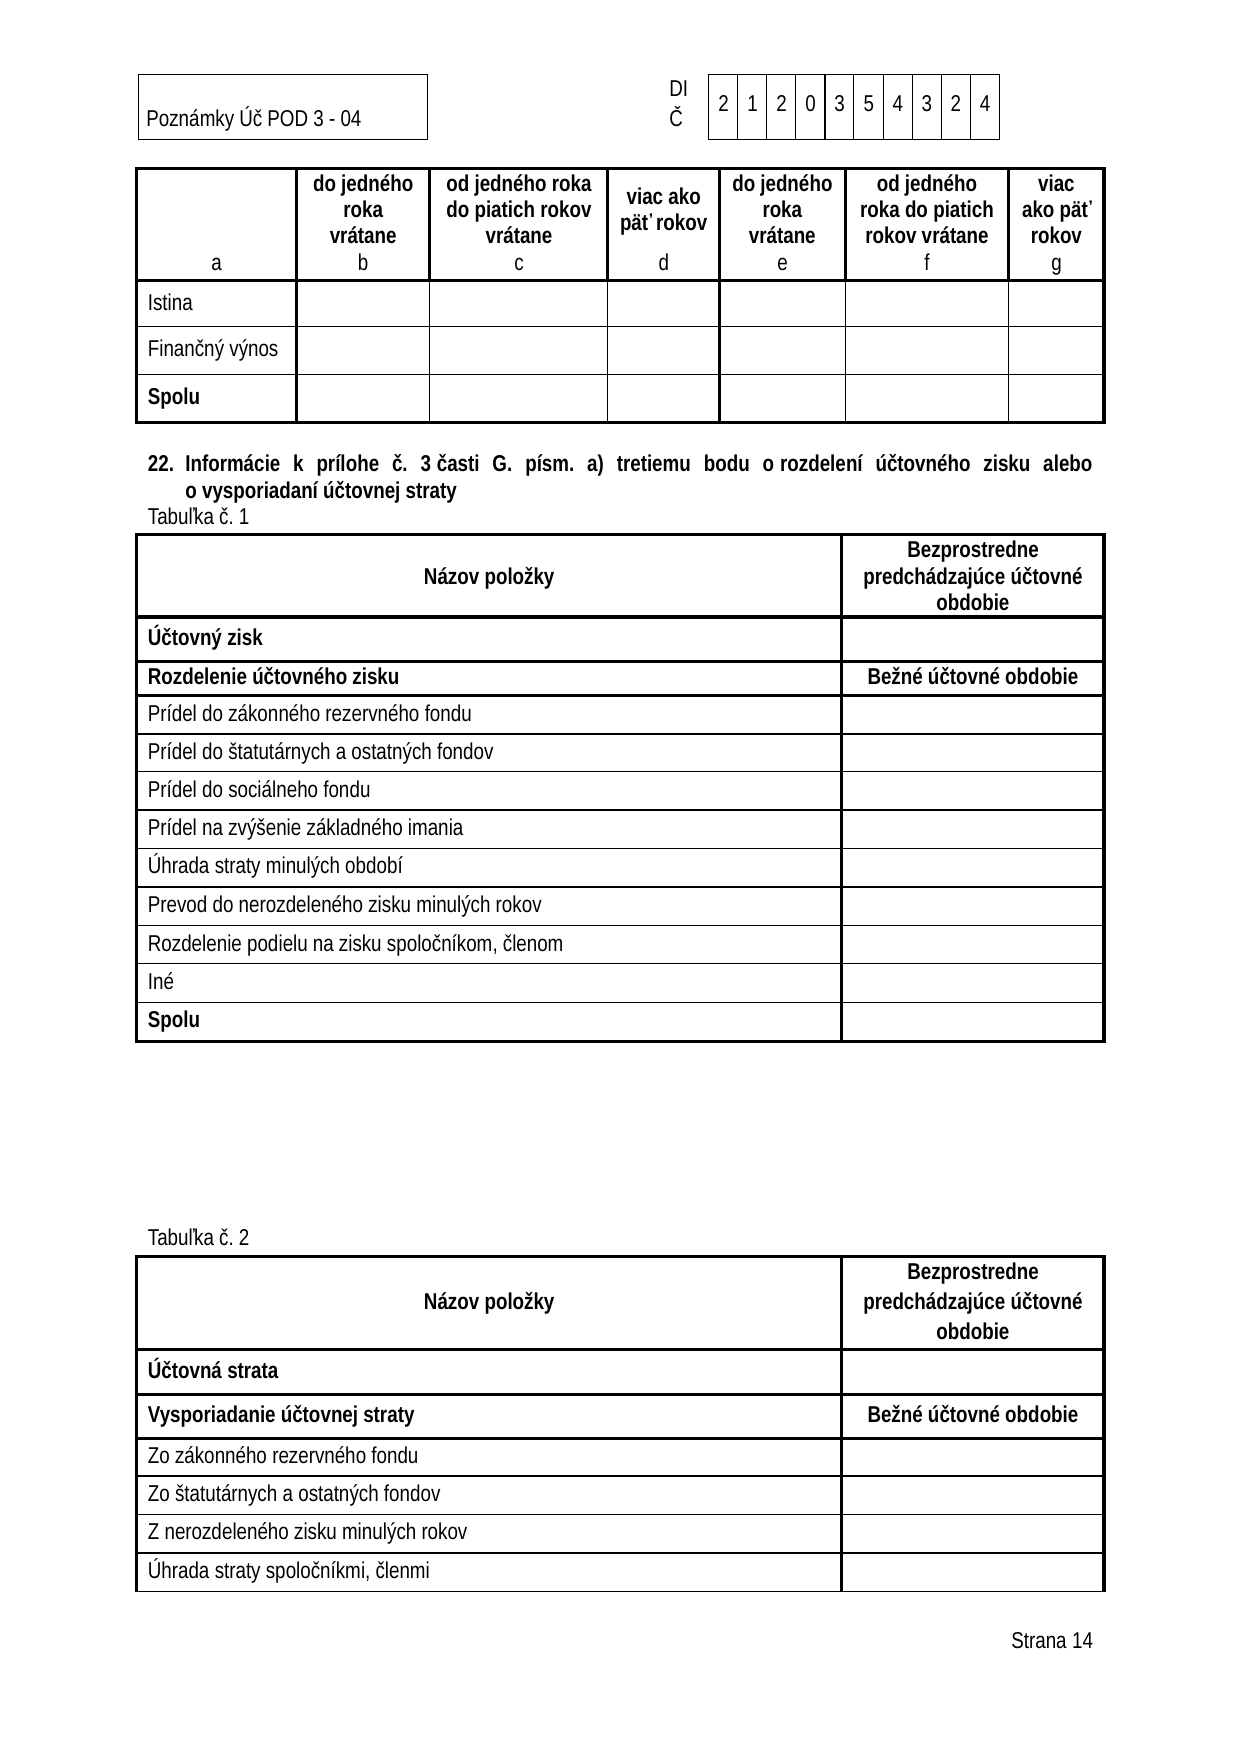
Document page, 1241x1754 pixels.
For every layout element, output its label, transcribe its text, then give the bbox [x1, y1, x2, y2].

table_cell Iné [138, 964, 840, 1002]
table_cell Úhrada straty spoločníkmi, členmi [138, 1554, 840, 1591]
table_cell Rozdelenie podielu na zisku spoločníkom, členom [138, 926, 840, 963]
table_cell [721, 282, 845, 326]
table_cell Prídel na zvýšenie základného imania [138, 811, 840, 848]
table_cell Prídel do zákonného rezervného fondu [138, 697, 840, 732]
table_cell Rozdelenie účtovného zisku [138, 663, 840, 694]
table_cell [430, 375, 607, 421]
text Tabuľka č. 1 [148, 503, 1093, 529]
table_header Bezprostredne predchádzajúce účtovné obdobie [843, 1258, 1102, 1348]
table_cell Spolu [138, 1003, 840, 1040]
table_cell [846, 375, 1008, 421]
table_cell a [138, 249, 295, 279]
table_header Názov položky [138, 536, 840, 615]
title Informácie k prílohe č. 3 časti G. písm. a) tretiemu bodu o rozdelení účtovného zisku alebo o vysporiadaní účtovnej straty [148, 450, 1093, 503]
table_cell viac ako päť rokov [1010, 170, 1102, 249]
table_cell [846, 282, 1008, 326]
table_cell [843, 697, 1102, 732]
table_cell e [721, 249, 844, 279]
table_cell [298, 282, 429, 326]
table_cell [843, 964, 1102, 1002]
table_cell od jedného roka do piatich rokov vrátane [847, 170, 1007, 249]
table_cell [1009, 327, 1102, 373]
table_cell Účtovný zisk [138, 619, 840, 660]
table_cell [843, 1554, 1102, 1591]
table_cell Účtovná strata [138, 1351, 840, 1393]
table_cell Úhrada straty minulých období [138, 849, 840, 886]
table_cell d [609, 249, 718, 279]
table_cell Prídel do sociálneho fondu [138, 772, 840, 809]
table_cell [843, 811, 1102, 848]
table_cell [843, 1003, 1102, 1040]
table_cell [843, 1477, 1102, 1514]
table_cell [298, 327, 429, 373]
table_cell [608, 375, 718, 421]
table_cell b [298, 249, 428, 279]
table_cell viac ako päť rokov [609, 170, 718, 249]
table_header Bezprostredne predchádzajúce účtovné obdobie [843, 536, 1102, 615]
table_cell [843, 1351, 1102, 1393]
table_cell od jedného roka do piatich rokov vrátane [431, 170, 606, 249]
table_cell [721, 375, 845, 421]
table_cell [843, 1515, 1102, 1552]
text Tabuľka č. 2 [148, 1224, 1093, 1251]
table_cell Bežné účtovné obdobie [843, 1396, 1102, 1437]
table_cell [843, 619, 1102, 660]
table_cell [843, 888, 1102, 925]
table_cell [298, 375, 429, 421]
table_cell do jedného roka vrátane [721, 170, 844, 249]
table_cell Zo štatutárnych a ostatných fondov [138, 1477, 840, 1514]
table_cell Finančný výnos [138, 327, 295, 373]
table_cell c [431, 249, 606, 279]
table_cell [843, 1440, 1102, 1475]
table_cell [430, 327, 607, 373]
table_cell Istina [138, 282, 295, 326]
table_cell [843, 772, 1102, 809]
table_cell [608, 327, 718, 373]
table_cell [843, 926, 1102, 963]
table_header Názov položky [138, 1258, 840, 1348]
table_cell Prídel do štatutárnych a ostatných fondov [138, 735, 840, 771]
table_cell Vysporiadanie účtovnej straty [138, 1396, 840, 1437]
table_cell [843, 849, 1102, 886]
table_cell Spolu [138, 375, 295, 421]
table_cell do jedného roka vrátane [298, 170, 428, 249]
table_cell [1009, 282, 1102, 326]
table_cell [846, 327, 1008, 373]
table_cell [721, 327, 845, 373]
table_cell g [1010, 249, 1102, 279]
table_cell [843, 735, 1102, 771]
table_cell [608, 282, 718, 326]
table_cell Bežné účtovné obdobie [843, 663, 1102, 694]
table_cell Z nerozdeleného zisku minulých rokov [138, 1515, 840, 1552]
table_cell Prevod do nerozdeleného zisku minulých rokov [138, 888, 840, 925]
table_cell Zo zákonného rezervného fondu [138, 1440, 840, 1475]
table_cell [1009, 375, 1102, 421]
table_cell f [847, 249, 1007, 279]
table_cell [430, 282, 607, 326]
